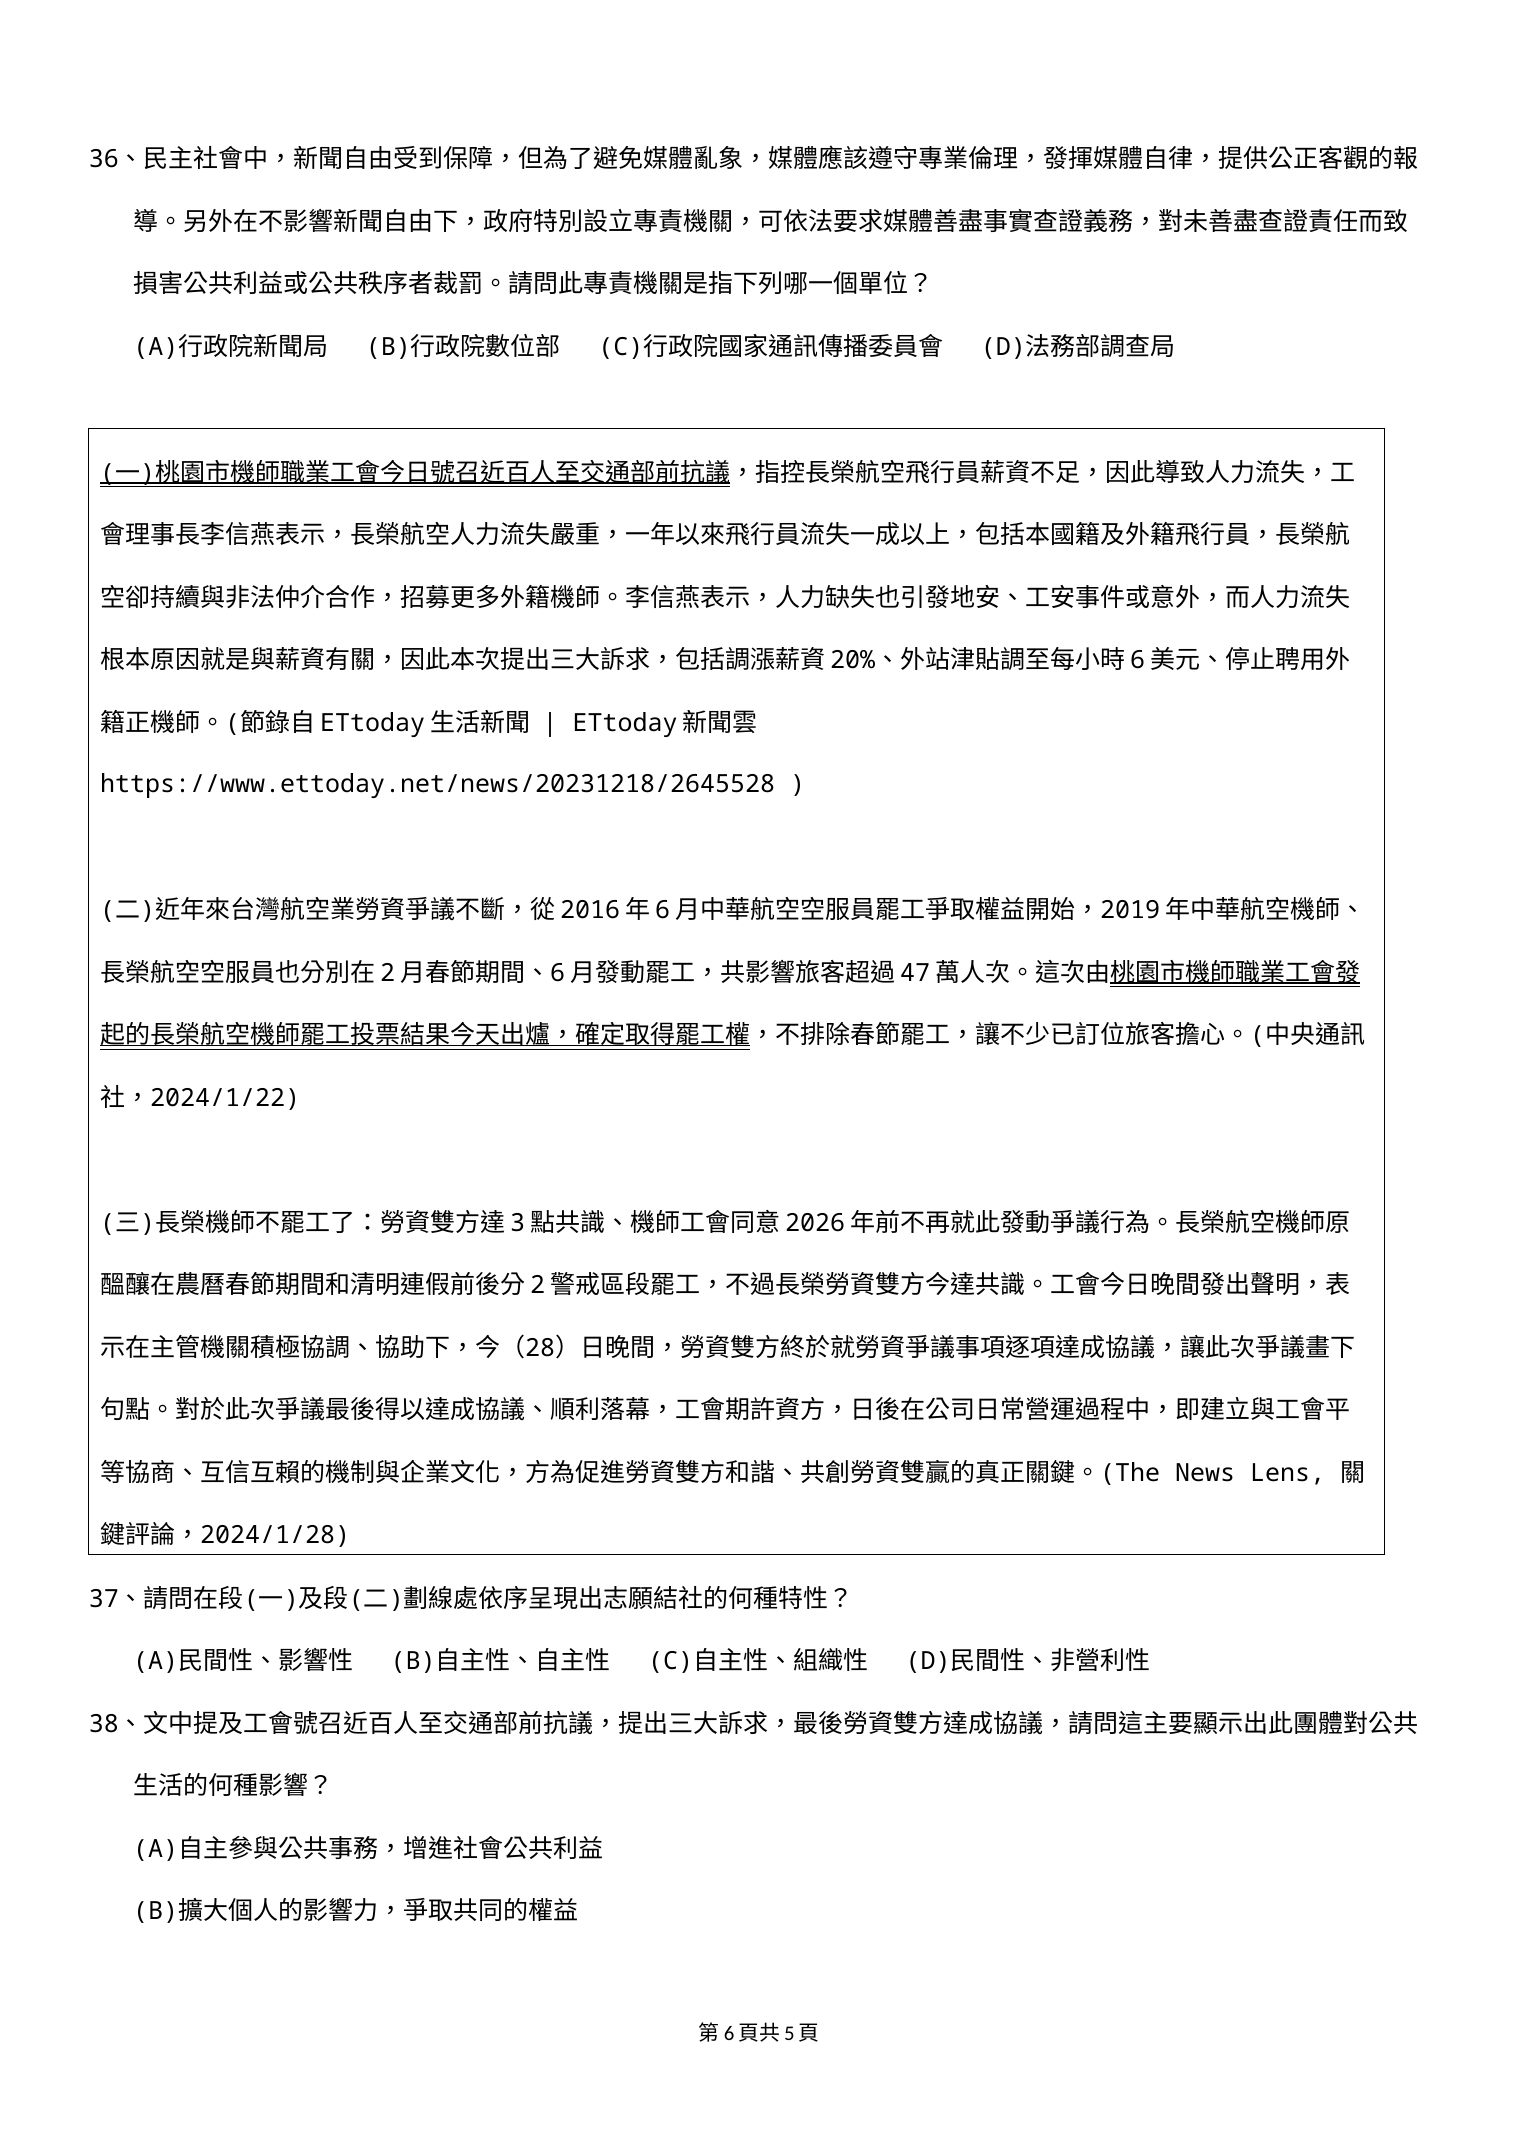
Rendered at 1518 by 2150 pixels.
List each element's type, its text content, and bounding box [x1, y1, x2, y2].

table_header (一)桃園市機師職業工會今日號召近百人至交通部前抗議，指控長榮航空飛行員薪資不足，因此導致人力流失，工會理事長李信燕表示，長榮航空人力流失嚴重，一年以來飛行員流失一成以上，包括本國籍及外籍飛行員，長榮航空卻持續與非法仲介合作，招募更多外籍機師。李信燕表示，人力缺失也引發地安、工安事件或意外，而人力流失根本原因就是與薪資有關，因此本次提出三大訴求，包括調漲薪資20%、外站津貼調至每小時6美元、停止聘用外籍正機師。(節錄自ETtoday生活新聞 | ETtoday新聞雲 https://www.ettoday.net/news/20231218/2645528 ) (二)近年來台灣航空業勞資爭議不斷，從2016年6月中華航空空服員罷工爭取權益開始，2019年中華航空機師、長榮航空空服員也分別在2月春節期間、6月發動罷工，共影響旅客超過47萬人次。這次由桃園市機師職業工會發起的長榮航空機師罷工投票結果今天出爐，確定取得罷工權，不排除春節罷工，讓不少已訂位旅客擔心。(中央通訊社，2024/1/22) (三)長榮機師不罷工了：勞資雙方達3點共識、機師工會同意2026年前不再就此發動爭議行為。長榮航空機師原醞釀在農曆春節期間和清明連假前後分2警戒區段罷工，不過長榮勞資雙方今達共識。工會今日晚間發出聲明，表示在主管機關積極協調、協助下，今（28）日晚間，勞資雙方終於就勞資爭議事項逐項達成協議，讓此次爭議畫下句點。對於此次爭議最後得以達成協議、順利落幕，工會期許資方，日後在公司日常營運過程中，即建立與工會平等協商、互信互賴的機制與企業文化，方為促進勞資雙方和諧、共創勞資雙贏的真正關鍵。(The News Lens, 關鍵評論，2024/1/28) [89, 429, 1384, 1553]
text 36、民主社會中，新聞自由受到保障，但為了避免媒體亂象，媒體應該遵守專業倫理，發揮媒體自律，提供公正客觀的報導。另外在不影響新聞自由下，政府特別設立專責機關，可依法要求媒體善盡事實查證義務，對未善盡查證責任而致損害公共利益或公共秩序者裁罰。請問此專責機關是指下列哪一個單位？ [89, 115, 1429, 302]
text (A)自主參與公共事務，增進社會公共利益 [133, 1804, 1429, 1867]
text (B)擴大個人的影響力，爭取共同的權益 [133, 1867, 1429, 1929]
text 37、請問在段(一)及段(二)劃線處依序呈現出志願結社的何種特性？ [89, 1554, 1429, 1617]
text (A)行政院新聞局 (B)行政院數位部 (C)行政院國家通訊傳播委員會 (D)法務部調查局 [133, 302, 1429, 365]
text (A)民間性、影響性 (B)自主性、自主性 (C)自主性、組織性 (D)民間性、非營利性 [133, 1617, 1429, 1679]
text 38、文中提及工會號召近百人至交通部前抗議，提出三大訴求，最後勞資雙方達成協議，請問這主要顯示出此團體對公共生活的何種影響？ [89, 1679, 1429, 1804]
